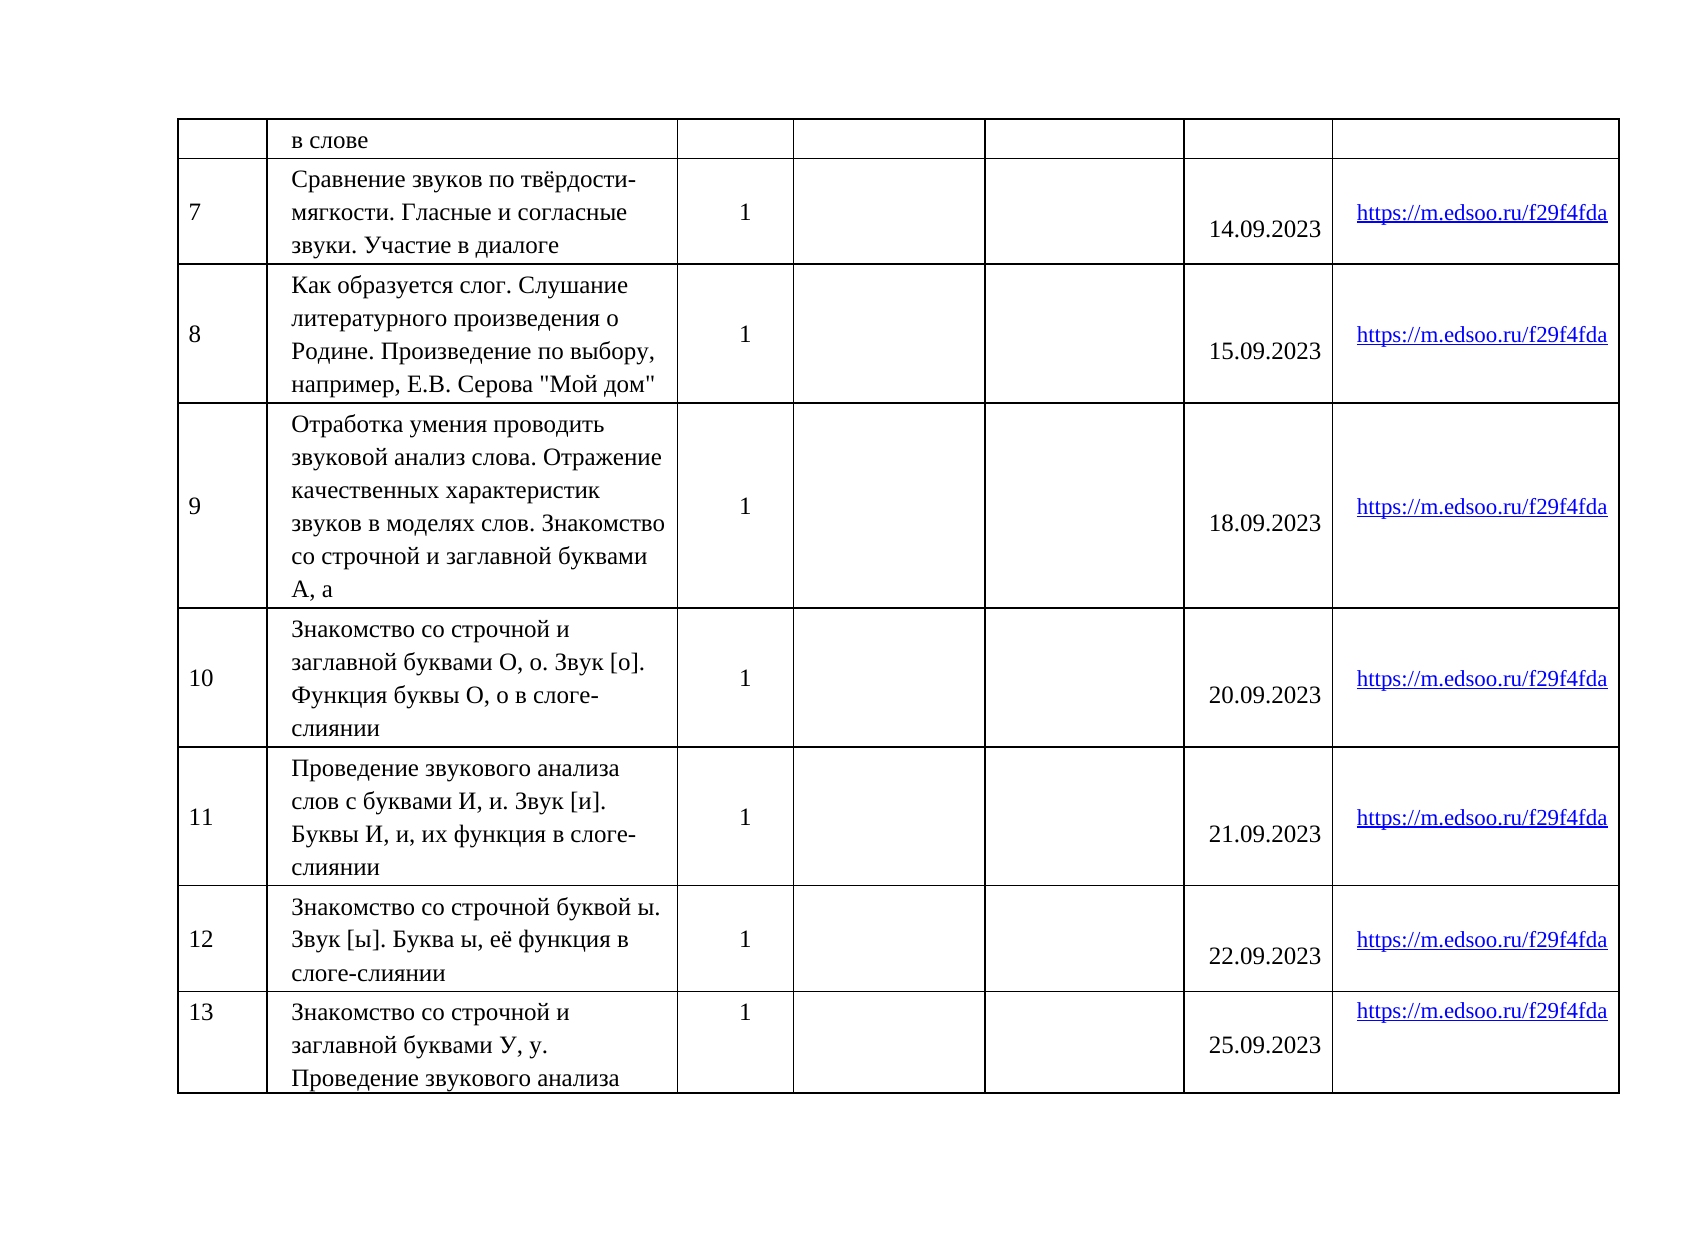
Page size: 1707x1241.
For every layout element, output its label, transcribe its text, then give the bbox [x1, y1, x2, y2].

table_cell 18.09.2023 [1185, 404, 1332, 607]
table_cell https://m.edsoo.ru/f29f4fda [1333, 886, 1618, 991]
table_cell [179, 120, 266, 157]
table_cell Сравнение звуков по твёрдости-мягкости. Гласные и согласные звуки. Участие в диалоге [268, 159, 677, 263]
table_cell [794, 159, 984, 263]
table_cell https://m.edsoo.ru/f29f4fda [1333, 992, 1618, 1092]
table_cell 13 [179, 992, 266, 1092]
table_cell [794, 609, 984, 746]
table_cell 15.09.2023 [1185, 265, 1332, 402]
table_cell 7 [179, 159, 266, 263]
table_cell 11 [179, 748, 266, 885]
table_cell Знакомство со строчной буквой ы. Звук [ы]. Буква ы, её функция в слоге-слиянии [268, 886, 677, 991]
table_cell 1 [678, 886, 793, 991]
table_cell 20.09.2023 [1185, 609, 1332, 746]
table_cell https://m.edsoo.ru/f29f4fda [1333, 404, 1618, 607]
table_cell [1333, 120, 1618, 157]
table_cell 1 [678, 748, 793, 885]
table_cell Отработка умения проводить звуковой анализ слова. Отражение качественных характеристик звуков в моделях слов. Знакомство со строчной и заглавной буквами А, а [268, 404, 677, 607]
table_cell 1 [678, 609, 793, 746]
table_cell 1 [678, 404, 793, 607]
table_cell [986, 992, 1183, 1092]
table_cell 21.09.2023 [1185, 748, 1332, 885]
table_cell [794, 886, 984, 991]
table_cell [1185, 120, 1332, 157]
table_cell 1 [678, 992, 793, 1092]
table_cell [986, 609, 1183, 746]
table_cell [794, 404, 984, 607]
table_cell [986, 265, 1183, 402]
table_cell 1 [678, 265, 793, 402]
table_cell [794, 992, 984, 1092]
table_cell [986, 886, 1183, 991]
table_cell https://m.edsoo.ru/f29f4fda [1333, 748, 1618, 885]
table_cell Знакомство со строчной и заглавной буквами У, у. Проведение звукового анализа [268, 992, 677, 1092]
table_cell 22.09.2023 [1185, 886, 1332, 991]
table_cell [794, 748, 984, 885]
table_cell 8 [179, 265, 266, 402]
table_cell [678, 120, 793, 157]
table_cell https://m.edsoo.ru/f29f4fda [1333, 265, 1618, 402]
table_cell в слове [268, 120, 677, 157]
table_cell [794, 120, 984, 157]
table_cell 10 [179, 609, 266, 746]
table_cell [986, 748, 1183, 885]
table_cell [794, 265, 984, 402]
table_cell https://m.edsoo.ru/f29f4fda [1333, 609, 1618, 746]
table_cell Проведение звукового анализа слов с буквами И, и. Звук [и]. Буквы И, и, их функция в слоге-слиянии [268, 748, 677, 885]
table_cell 25.09.2023 [1185, 992, 1332, 1092]
table_cell 12 [179, 886, 266, 991]
table_cell 9 [179, 404, 266, 607]
table_cell [986, 120, 1183, 157]
table_cell [986, 159, 1183, 263]
table_cell Как образуется слог. Слушание литературного произведения о Родине. Произведение по выбору, например, Е.В. Серова "Мой дом" [268, 265, 677, 402]
table_cell [986, 404, 1183, 607]
table_cell 1 [678, 159, 793, 263]
table_cell https://m.edsoo.ru/f29f4fda [1333, 159, 1618, 263]
table_cell Знакомство со строчной и заглавной буквами О, о. Звук [о]. Функция буквы О, о в слоге-слиянии [268, 609, 677, 746]
table_cell 14.09.2023 [1185, 159, 1332, 263]
